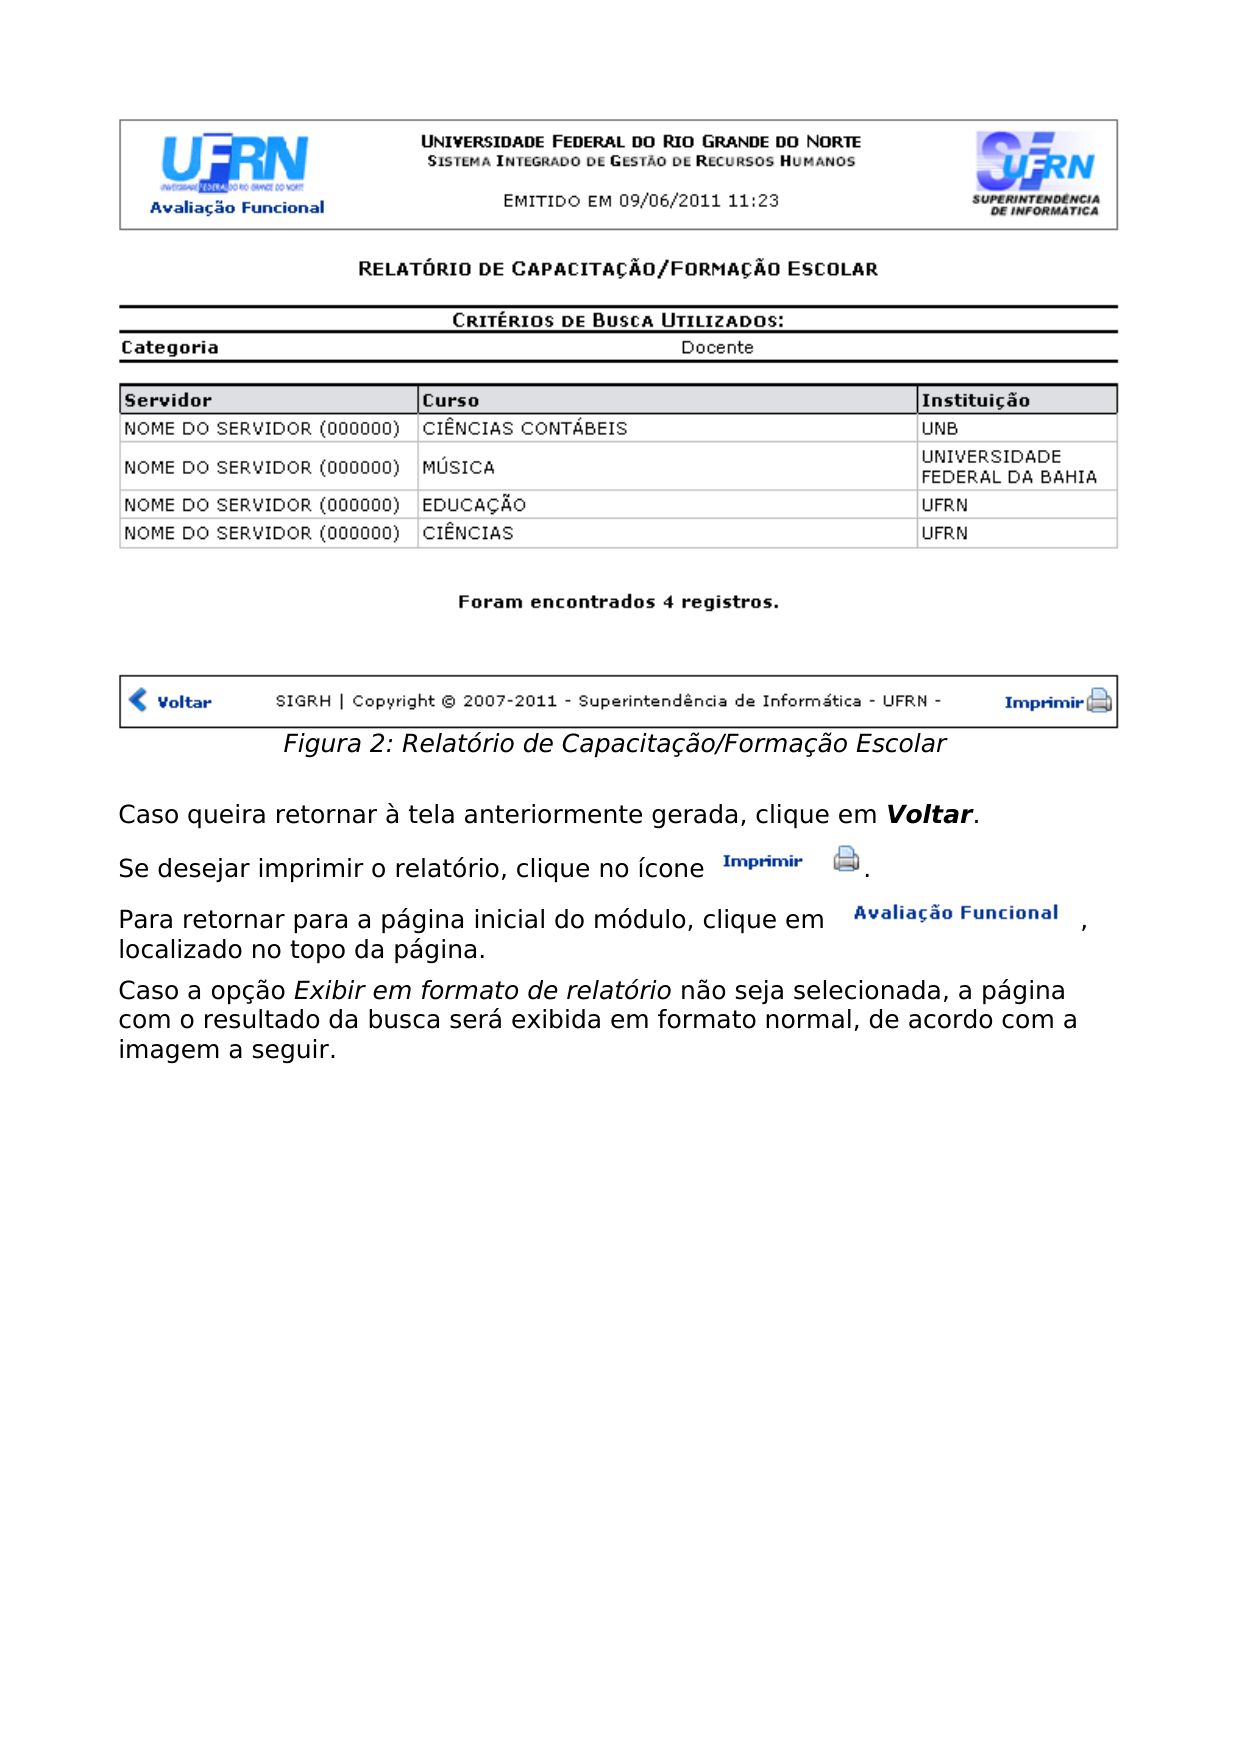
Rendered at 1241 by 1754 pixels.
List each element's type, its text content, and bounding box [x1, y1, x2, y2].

text Caso queira retornar à tela anteriormente gerada, clique em Voltar. [118, 800, 1122, 829]
text Figura 2: Relatório de Capacitação/Formação Escolar [118, 730, 1122, 758]
picture [833, 896, 1080, 929]
picture [118, 118, 1123, 730]
text Caso a opção Exibir em formato de relatório não seja selecionada, a página com o resultado da busca será exibida em formato normal, de acordo com a imagem a seguir. [118, 976, 1122, 1064]
picture [713, 841, 863, 878]
text Se desejar imprimir o relatório, clique no ícone . [118, 842, 1122, 883]
text Para retornar para a página inicial do módulo, clique em , localizado no topo da página. [118, 896, 1122, 964]
